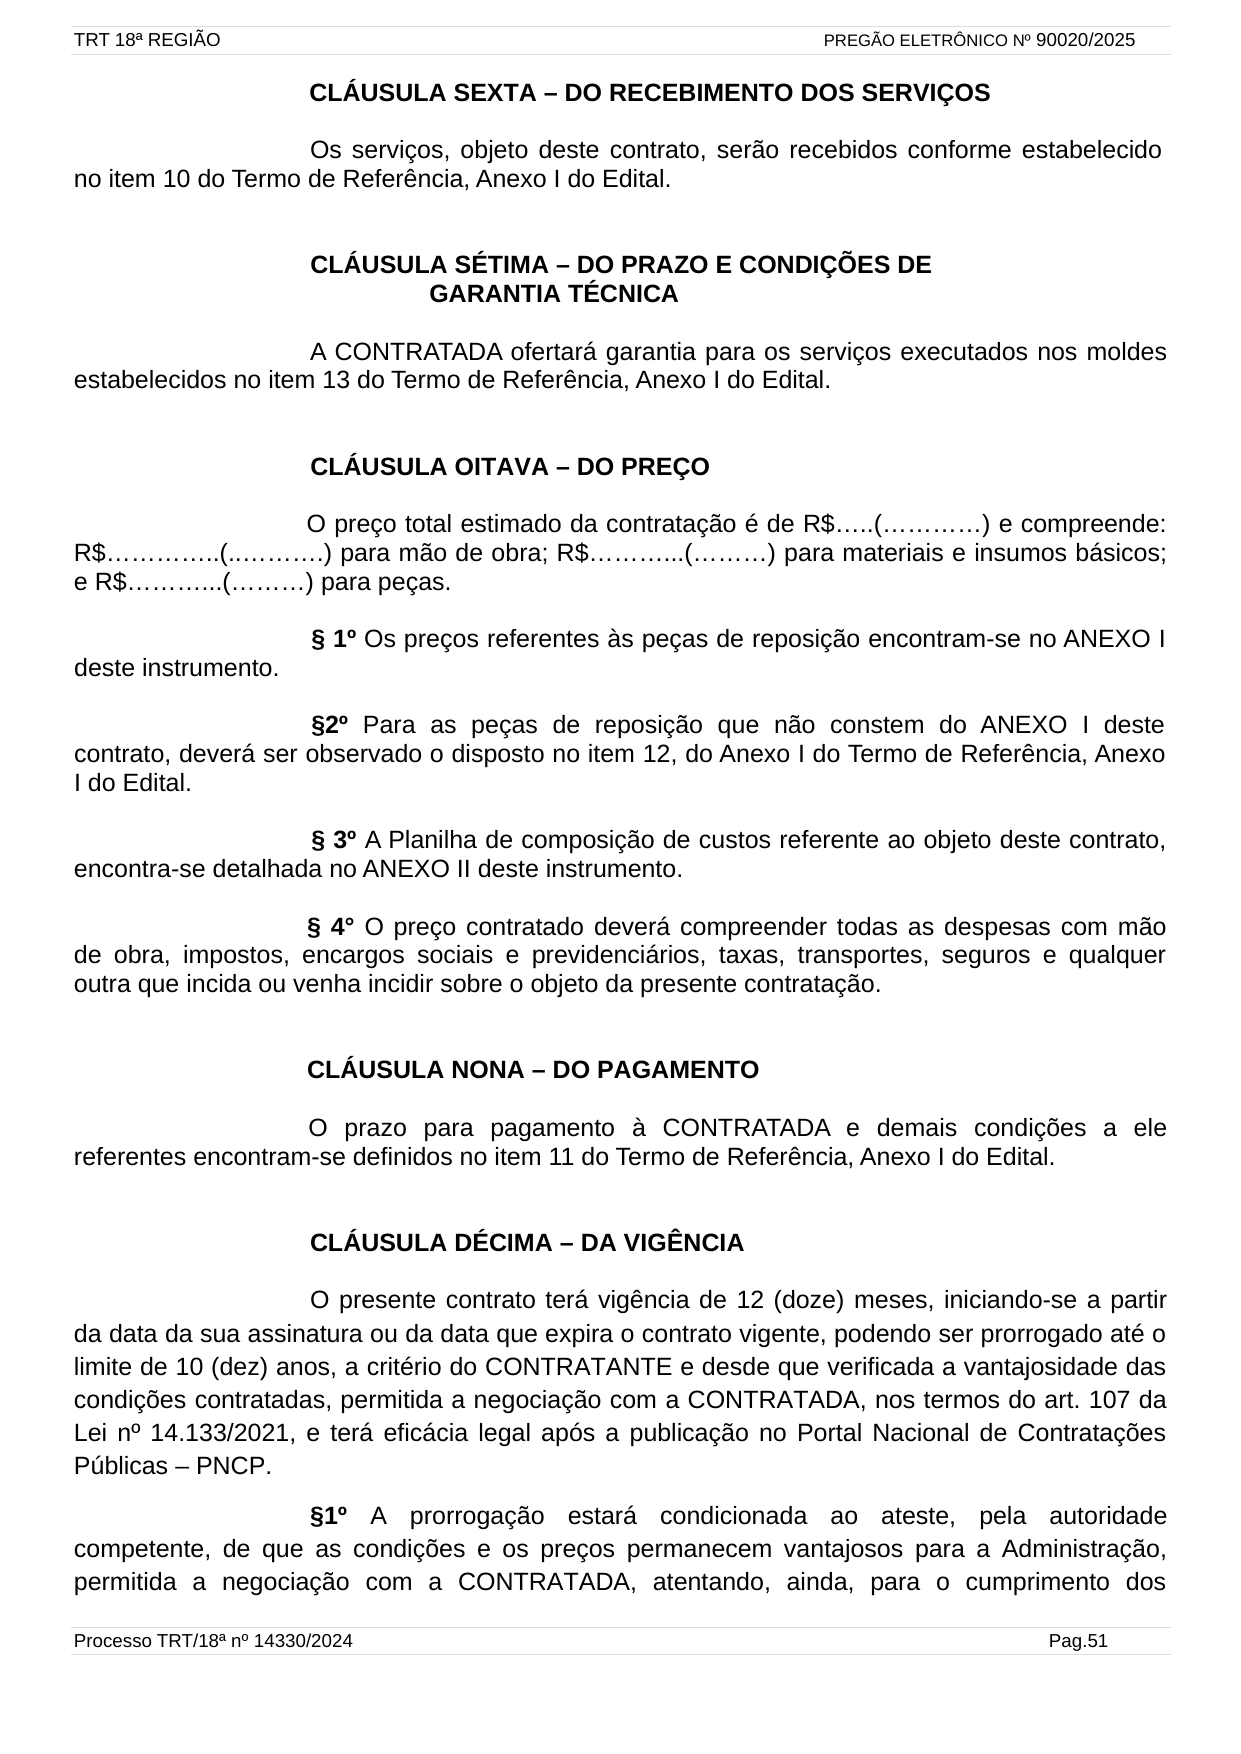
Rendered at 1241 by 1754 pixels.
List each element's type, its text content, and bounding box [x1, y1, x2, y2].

text § 4° O preço contratado deverá compreender todas as despesas com mão de obra, impostos, encargos sociais e previdenciários, taxas, transportes, seguros e qualquer outra que incida ou venha incidir sobre o objeto da presente contratação. [74, 912, 1168, 998]
text A CONTRATADA ofertará garantia para os serviços executados nos moldes estabelecidos no item 13 do Termo de Referência, Anexo I do Edital. [74, 337, 1168, 394]
text CLÁUSULA OITAVA – DO PREÇO [74, 452, 1168, 481]
text CLÁUSULA DÉCIMA – DA VIGÊNCIA [74, 1228, 1168, 1257]
text § 3º A Planilha de composição de custos referente ao objeto deste contrato, encontra-se detalhada no ANEXO II deste instrumento. [74, 826, 1168, 883]
text O presente contrato terá vigência de 12 (doze) meses, iniciando-se a partir da data da sua assinatura ou da data que expira o contrato vigente, podendo ser prorrogado até o limite de 10 (dez) anos, a critério do CONTRATANTE e desde que verificada a vantajosidade das condições contratadas, permitida a negociação com a CONTRATADA, nos termos do art. 107 da Lei nº 14.133/2021, e terá eficácia legal após a publicação no Portal Nacional de Contratações Públicas – PNCP. [74, 1286, 1168, 1479]
text §2º Para as peças de reposição que não constem do ANEXO I deste contrato, deverá ser observado o disposto no item 12, do Anexo I do Termo de Referência, Anexo I do Edital. [74, 711, 1167, 797]
text Os serviços, objeto deste contrato, serão recebidos conforme estabelecido no item 10 do Termo de Referência, Anexo I do Edital. [74, 136, 1164, 193]
text O prazo para pagamento à CONTRATADA e demais condições a ele referentes encontram-se definidos no item 11 do Termo de Referência, Anexo I do Edital. [74, 1113, 1168, 1171]
text O preço total estimado da contratação é de R$…..(…………) e compreende: R$…………..(..……….) para mão de obra; R$………...(………) para materiais e insumos básicos; e R$………...(………) para peças. [74, 509, 1168, 596]
text CLÁUSULA SÉTIMA – DO PRAZO E CONDIÇÕES DE GARANTIA TÉCNICA [74, 251, 1168, 308]
text § 1º Os preços referentes às peças de reposição encontram-se no ANEXO I deste instrumento. [74, 624, 1167, 682]
text CLÁUSULA NONA – DO PAGAMENTO [74, 1056, 1168, 1084]
text CLÁUSULA SEXTA – DO RECEBIMENTO DOS SERVIÇOS [74, 78, 1168, 107]
text §1º A prorrogação estará condicionada ao ateste, pela autoridade competente, de que as condições e os preços permanecem vantajosos para a Administração, permitida a negociação com a CONTRATADA, atentando, ainda, para o cumprimento dos [74, 1501, 1168, 1596]
